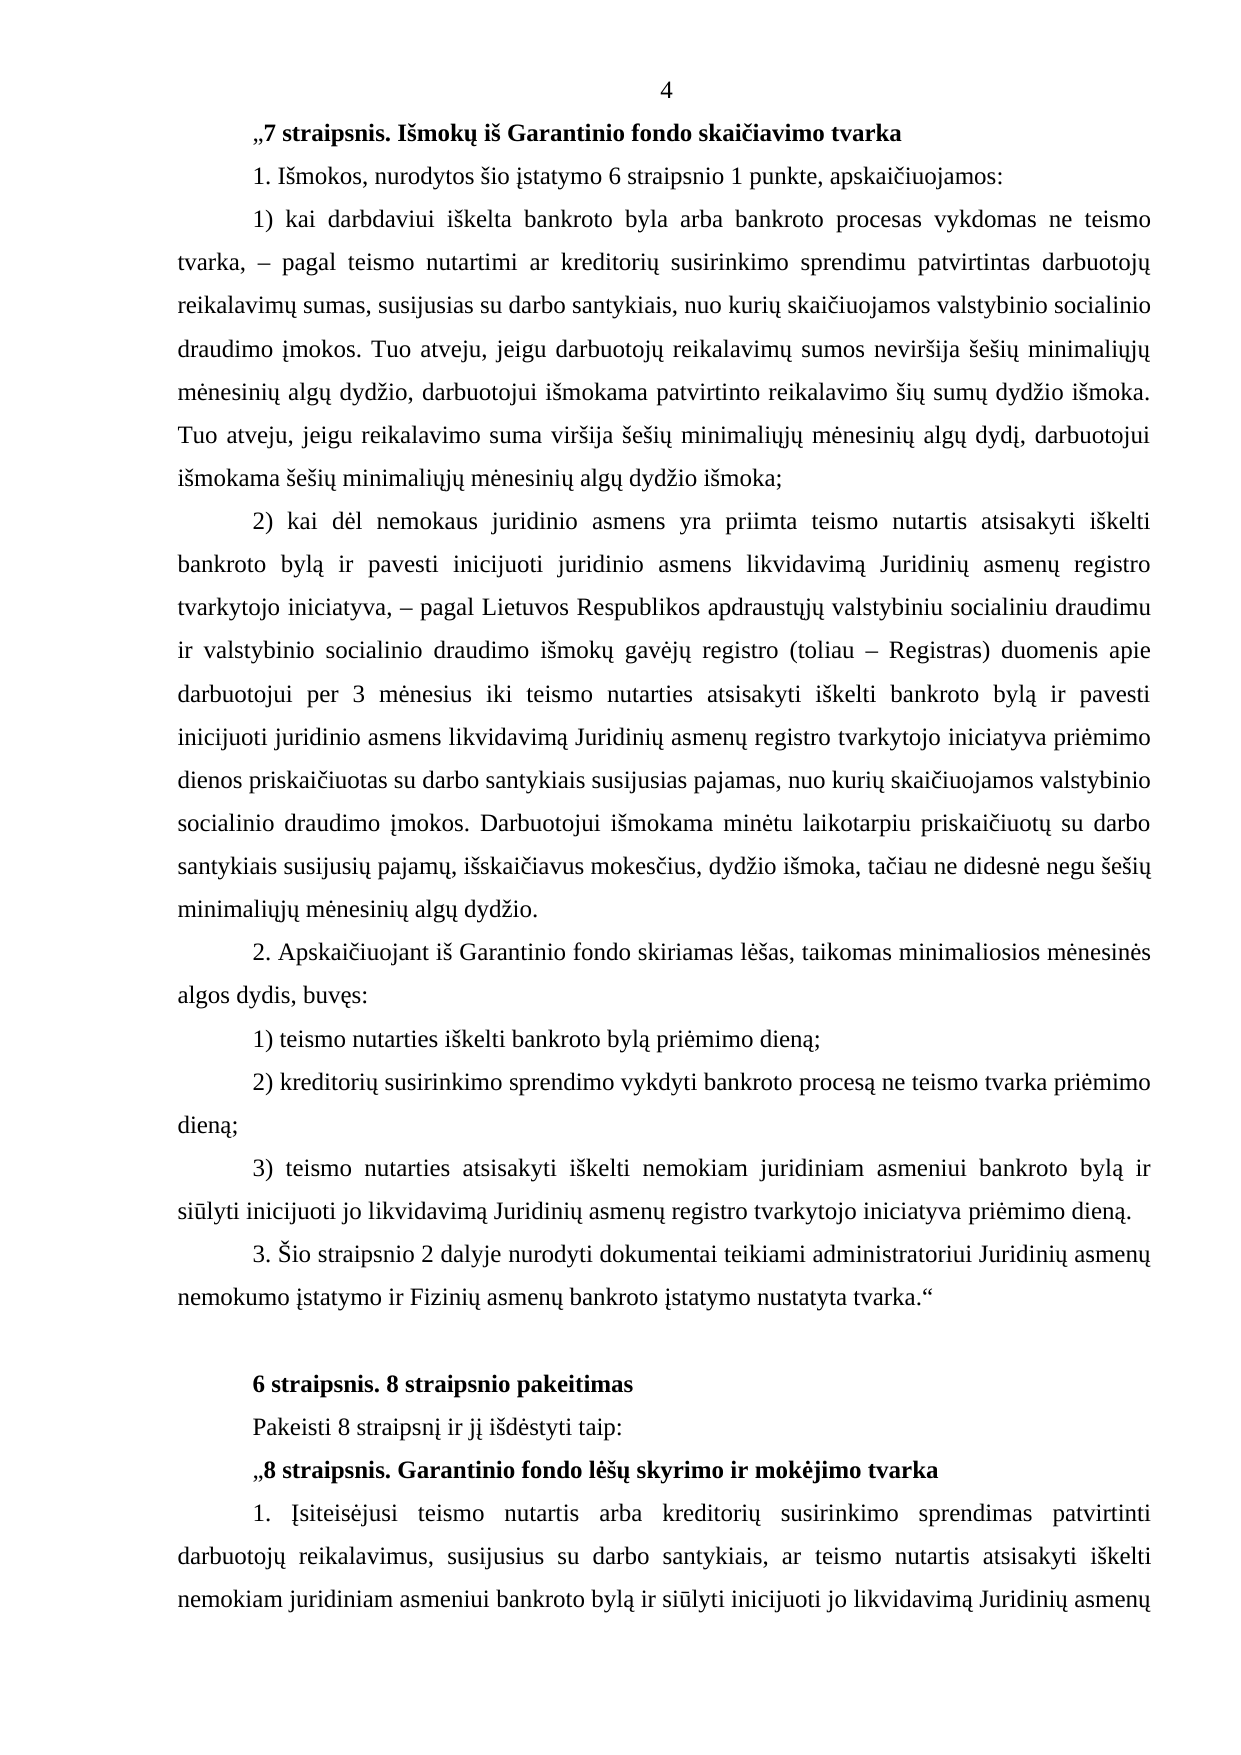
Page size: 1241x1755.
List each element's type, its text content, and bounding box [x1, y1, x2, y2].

text 2. Apskaičiuojant iš Garantinio fondo skiriamas lėšas, taikomas minimaliosios mėnesinės algos dydis, buvęs: [177, 937, 1152, 1009]
text „7 straipsnis. Išmokų iš Garantinio fondo skaičiavimo tvarka [177, 118, 1152, 147]
text 1) kai darbdaviui iškelta bankroto byla arba bankroto procesas vykdomas ne teismo tvarka, – pagal teismo nutartimi ar kreditorių susirinkimo sprendimu patvirtintas darbuotojų reikalavimų sumas, susijusias su darbo santykiais, nuo kurių skaičiuojamos valstybinio socialinio draudimo įmokos. Tuo atveju, jeigu darbuotojų reikalavimų sumos neviršija šešių minimaliųjų mėnesinių algų dydžio, darbuotojui išmokama patvirtinto reikalavimo šių sumų dydžio išmoka. Tuo atveju, jeigu reikalavimo suma viršija šešių minimaliųjų mėnesinių algų dydį, darbuotojui išmokama šešių minimaliųjų mėnesinių algų dydžio išmoka; [177, 204, 1152, 492]
text 1. Išmokos, nurodytos šio įstatymo 6 straipsnio 1 punkte, apskaičiuojamos: [177, 161, 1152, 190]
text 2) kreditorių susirinkimo sprendimo vykdyti bankroto procesą ne teismo tvarka priėmimo dieną; [177, 1067, 1152, 1139]
text 2) kai dėl nemokaus juridinio asmens yra priimta teismo nutartis atsisakyti iškelti bankroto bylą ir pavesti inicijuoti juridinio asmens likvidavimą Juridinių asmenų registro tvarkytojo iniciatyva, – pagal Lietuvos Respublikos apdraustųjų valstybiniu socialiniu draudimu ir valstybinio socialinio draudimo išmokų gavėjų registro (toliau – Registras) duomenis apie darbuotojui per 3 mėnesius iki teismo nutarties atsisakyti iškelti bankroto bylą ir pavesti inicijuoti juridinio asmens likvidavimą Juridinių asmenų registro tvarkytojo iniciatyva priėmimo dienos priskaičiuotas su darbo santykiais susijusias pajamas, nuo kurių skaičiuojamos valstybinio socialinio draudimo įmokos. Darbuotojui išmokama minėtu laikotarpiu priskaičiuotų su darbo santykiais susijusių pajamų, išskaičiavus mokesčius, dydžio išmoka, tačiau ne didesnė negu šešių minimaliųjų mėnesinių algų dydžio. [177, 506, 1152, 923]
text 1) teismo nutarties iškelti bankroto bylą priėmimo dieną; [177, 1024, 1152, 1052]
text 3. Šio straipsnio 2 dalyje nurodyti dokumentai teikiami administratoriui Juridinių asmenų nemokumo įstatymo ir Fizinių asmenų bankroto įstatymo nustatyta tvarka.“ [177, 1239, 1152, 1311]
text „8 straipsnis. Garantinio fondo lėšų skyrimo ir mokėjimo tvarka [177, 1455, 1152, 1484]
text 6 straipsnis. 8 straipsnio pakeitimas [177, 1369, 1152, 1397]
text 1. Įsiteisėjusi teismo nutartis arba kreditorių susirinkimo sprendimas patvirtinti darbuotojų reikalavimus, susijusius su darbo santykiais, ar teismo nutartis atsisakyti iškelti nemokiam juridiniam asmeniui bankroto bylą ir siūlyti inicijuoti jo likvidavimą Juridinių asmenų [177, 1498, 1152, 1613]
text Pakeisti 8 straipsnį ir jį išdėstyti taip: [177, 1412, 1152, 1441]
text 3) teismo nutarties atsisakyti iškelti nemokiam juridiniam asmeniui bankroto bylą ir siūlyti inicijuoti jo likvidavimą Juridinių asmenų registro tvarkytojo iniciatyva priėmimo dieną. [177, 1153, 1152, 1225]
